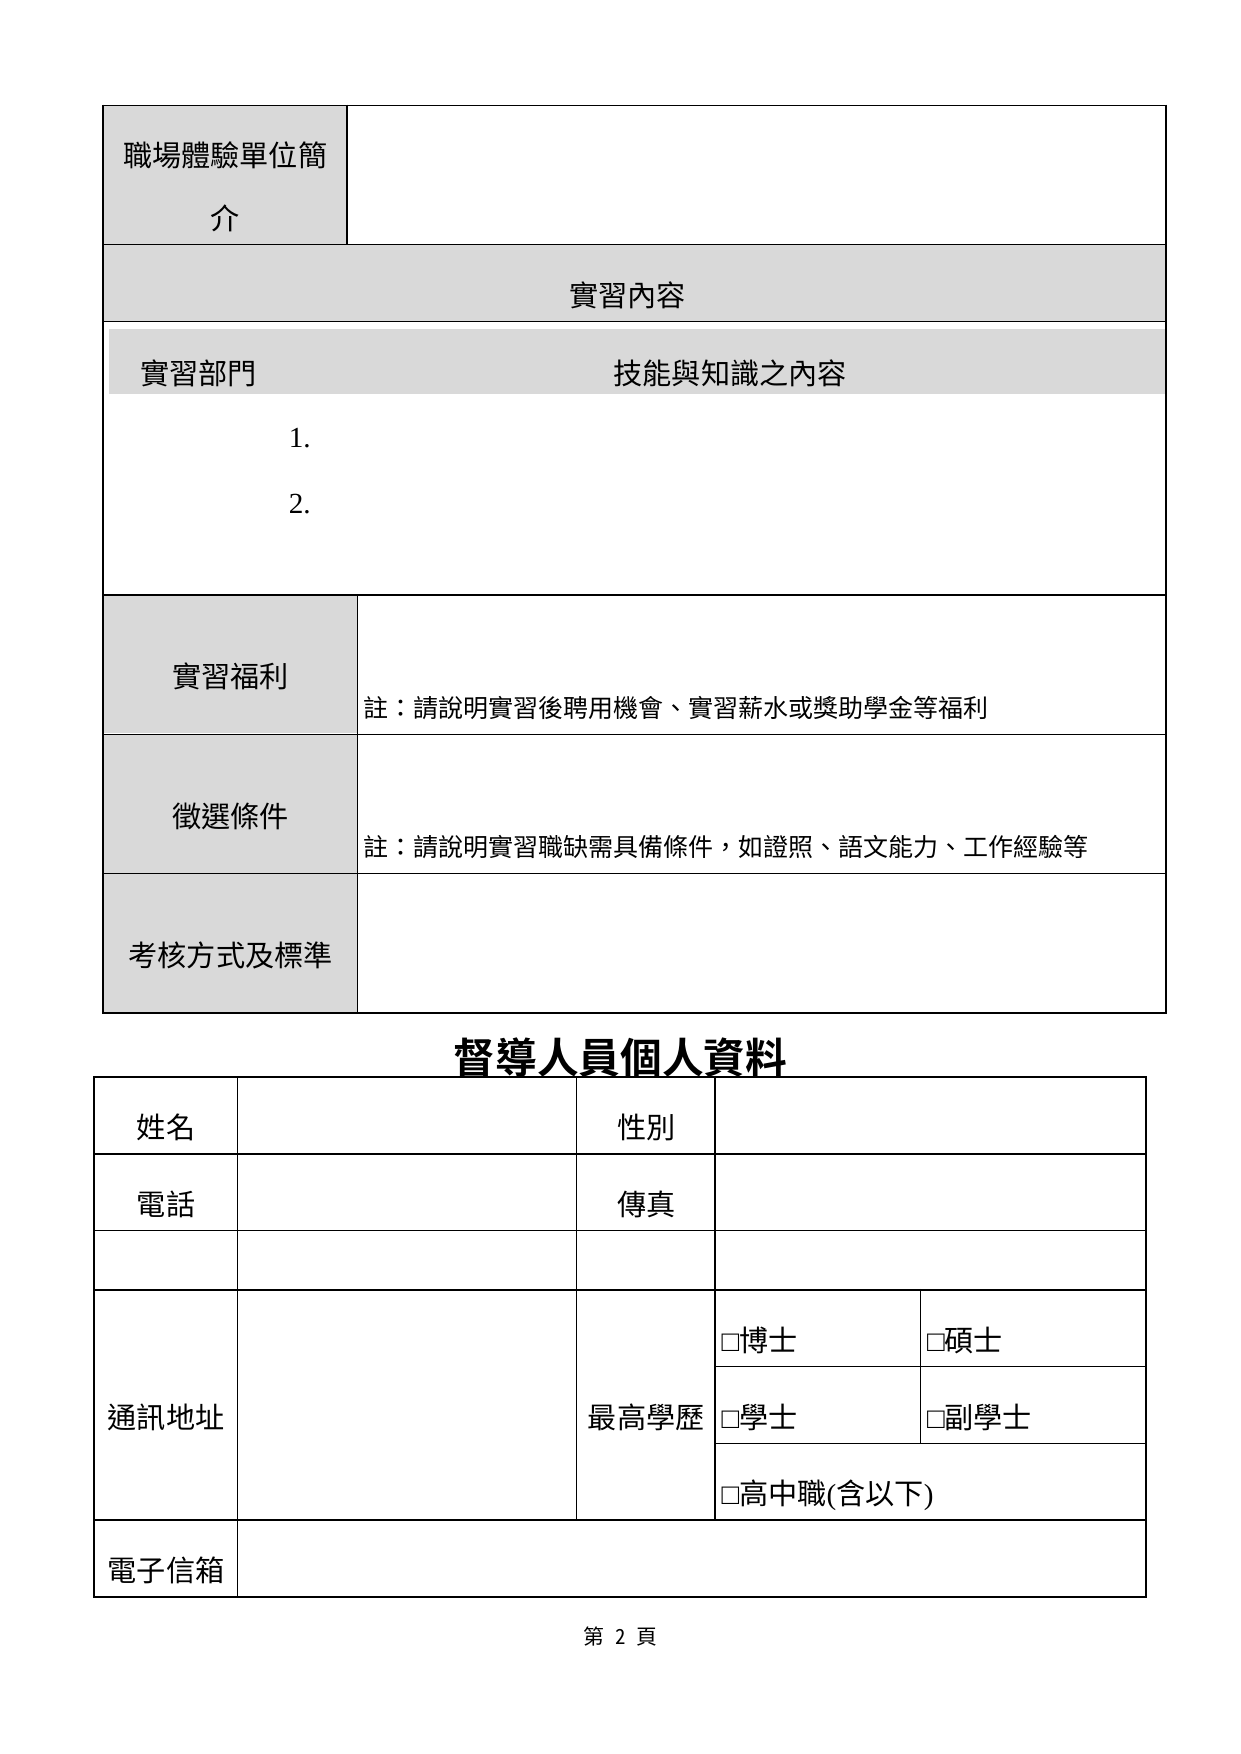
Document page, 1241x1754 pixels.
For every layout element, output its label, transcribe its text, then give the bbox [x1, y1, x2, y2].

table_cell [238, 1231, 576, 1289]
table_cell [109, 460, 287, 525]
table_cell 2. [287, 460, 1165, 525]
table_cell [238, 1291, 576, 1519]
table_cell 註：請說明實習職缺需具備條件，如證照、語文能力、工作經驗等 [358, 735, 1165, 873]
table_cell [238, 1155, 576, 1230]
table_cell 考核方式及標準 [104, 874, 357, 1012]
table_cell □碩士 [921, 1291, 1145, 1366]
table_cell [104, 322, 1165, 594]
table_header 實習部門 [109, 329, 287, 394]
table_header 性別 [577, 1078, 714, 1153]
table_cell 最高學歷 [577, 1291, 714, 1519]
table_cell 實習內容 [104, 245, 1165, 321]
table_cell 職場體驗單位簡介 [104, 106, 346, 244]
table_cell 註：請說明實習後聘用機會、實習薪水或獎助學金等福利 [358, 596, 1165, 733]
table_cell 電子信箱 [95, 1521, 237, 1596]
table_cell [238, 1521, 1145, 1596]
table_cell □博士 [716, 1291, 920, 1366]
table_header 技能與知識之內容 [287, 329, 1165, 394]
table_cell [358, 874, 1165, 1012]
table_cell □副學士 [921, 1367, 1145, 1442]
table_cell 實習福利 [104, 596, 357, 733]
table_cell [716, 1155, 1145, 1230]
table_cell □學士 [716, 1367, 920, 1442]
table_cell [95, 1231, 237, 1289]
table_cell [716, 1231, 1145, 1289]
table_cell 1. [287, 394, 1165, 460]
table_cell 徵選條件 [104, 735, 357, 873]
table_cell [577, 1231, 714, 1289]
table_cell 傳真 [577, 1155, 714, 1230]
table_header 姓名 [95, 1078, 237, 1153]
table_cell [109, 394, 287, 460]
table_cell 通訊地址 [95, 1291, 237, 1519]
table_header [716, 1078, 1145, 1153]
table_header [238, 1078, 576, 1153]
table_cell 電話 [95, 1155, 237, 1230]
text 督導人員個人資料 [89, 1014, 1152, 1076]
table_cell □高中職(含以下) [716, 1444, 1145, 1519]
table_cell [348, 106, 1165, 244]
